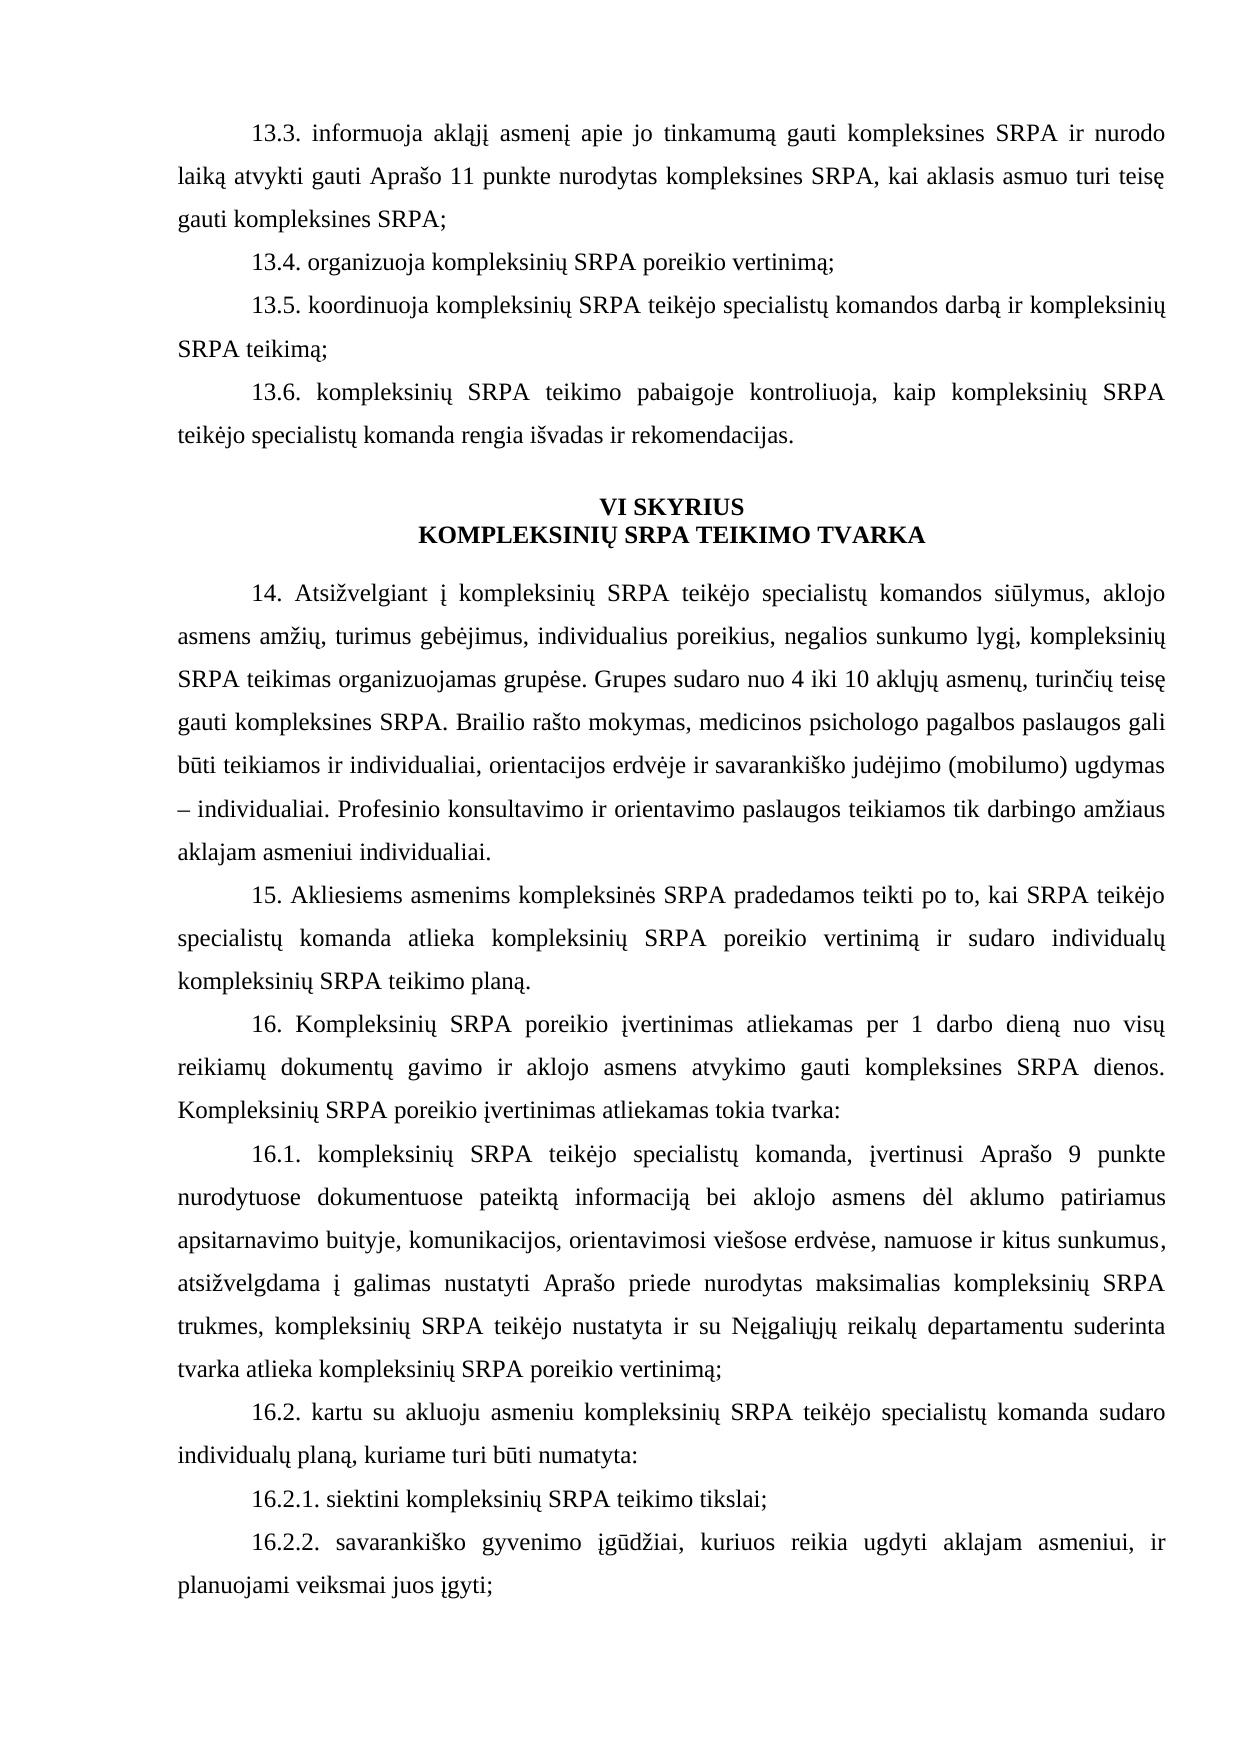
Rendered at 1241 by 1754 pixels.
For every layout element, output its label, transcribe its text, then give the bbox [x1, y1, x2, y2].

text 16.2.1. siektini kompleksinių SRPA teikimo tikslai; [177, 1484, 1166, 1512]
text KOMPLEKSINIŲ SRPA TEIKIMO TVARKA [177, 521, 1166, 549]
text 16.2. kartu su akluoju asmeniu kompleksinių SRPA teikėjo specialistų komanda sudaro individualų planą, kuriame turi būti numatyta: [177, 1397, 1166, 1469]
text 13.6. kompleksinių SRPA teikimo pabaigoje kontroliuoja, kaip kompleksinių SRPA teikėjo specialistų komanda rengia išvadas ir rekomendacijas. [177, 377, 1166, 449]
text 16.1. kompleksinių SRPA teikėjo specialistų komanda, įvertinusi Aprašo 9 punkte nurodytuose dokumentuose pateiktą informaciją bei aklojo asmens dėl aklumo patiriamus apsitarnavimo buityje, komunikacijos, orientavimosi viešose erdvėse, namuose ir kitus sunkumus, atsižvelgdama į galimas nustatyti Aprašo priede nurodytas maksimalias kompleksinių SRPA trukmes, kompleksinių SRPA teikėjo nustatyta ir su Neįgaliųjų reikalų departamentu suderinta tvarka atlieka kompleksinių SRPA poreikio vertinimą; [177, 1139, 1166, 1383]
text VI SKYRIUS [177, 492, 1166, 521]
text 13.3. informuoja akląjį asmenį apie jo tinkamumą gauti kompleksines SRPA ir nurodo laiką atvykti gauti Aprašo 11 punkte nurodytas kompleksines SRPA, kai aklasis asmuo turi teisę gauti kompleksines SRPA; [177, 118, 1166, 233]
text 13.4. organizuoja kompleksinių SRPA poreikio vertinimą; [177, 247, 1166, 276]
text 14. Atsižvelgiant į kompleksinių SRPA teikėjo specialistų komandos siūlymus, aklojo asmens amžių, turimus gebėjimus, individualius poreikius, negalios sunkumo lygį, kompleksinių SRPA teikimas organizuojamas grupėse. Grupes sudaro nuo 4 iki 10 aklųjų asmenų, turinčių teisę gauti kompleksines SRPA. Brailio rašto mokymas, medicinos psichologo pagalbos paslaugos gali būti teikiamos ir individualiai, orientacijos erdvėje ir savarankiško judėjimo (mobilumo) ugdymas – individualiai. Profesinio konsultavimo ir orientavimo paslaugos teikiamos tik darbingo amžiaus aklajam asmeniui individualiai. [177, 578, 1166, 866]
text 13.5. koordinuoja kompleksinių SRPA teikėjo specialistų komandos darbą ir kompleksinių SRPA teikimą; [177, 291, 1166, 362]
text 16. Kompleksinių SRPA poreikio įvertinimas atliekamas per 1 darbo dieną nuo visų reikiamų dokumentų gavimo ir aklojo asmens atvykimo gauti kompleksines SRPA dienos. Kompleksinių SRPA poreikio įvertinimas atliekamas tokia tvarka: [177, 1009, 1166, 1124]
text 16.2.2. savarankiško gyvenimo įgūdžiai, kuriuos reikia ugdyti aklajam asmeniui, ir planuojami veiksmai juos įgyti; [177, 1527, 1166, 1599]
text 15. Akliesiems asmenims kompleksinės SRPA pradedamos teikti po to, kai SRPA teikėjo specialistų komanda atlieka kompleksinių SRPA poreikio vertinimą ir sudaro individualų kompleksinių SRPA teikimo planą. [177, 880, 1166, 995]
